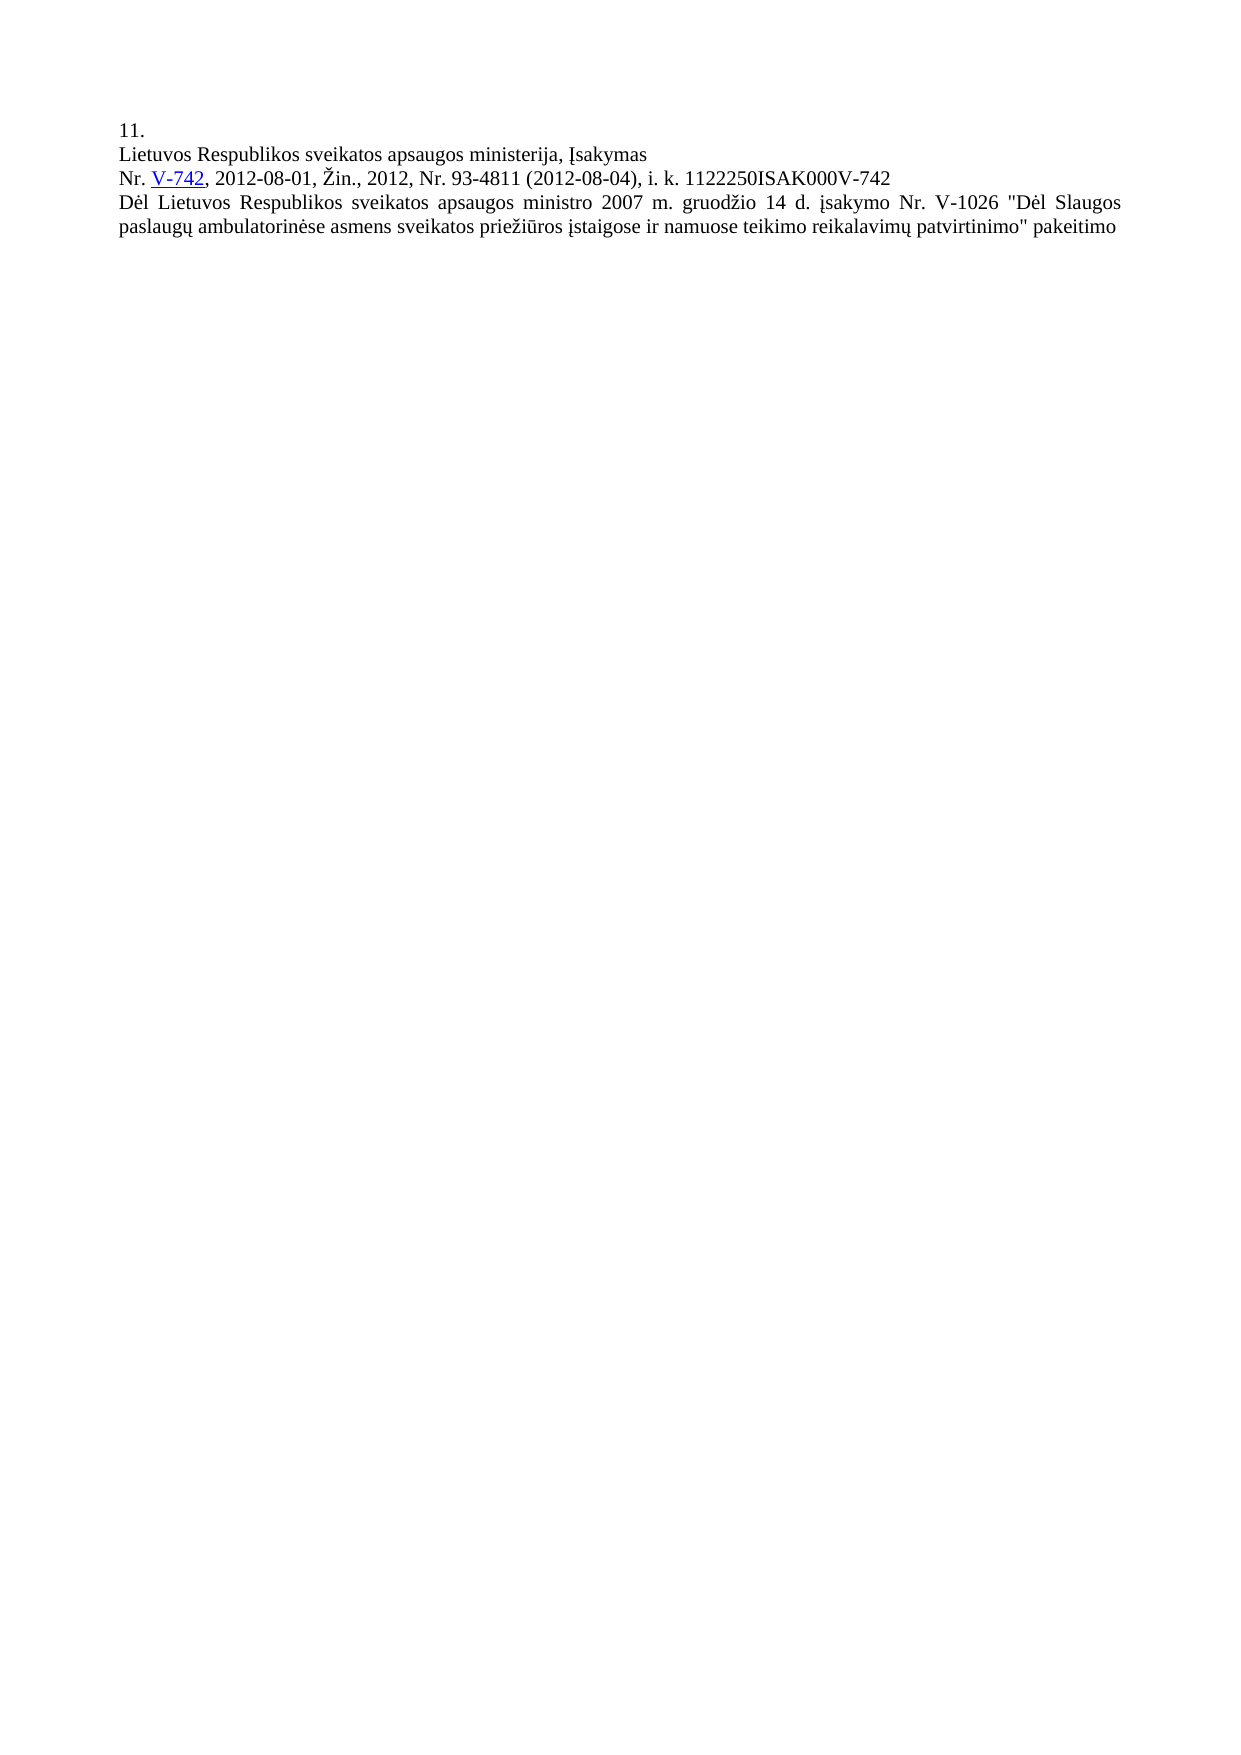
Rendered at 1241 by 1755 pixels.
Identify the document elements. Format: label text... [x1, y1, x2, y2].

text Nr. V-742, 2012-08-01, Žin., 2012, Nr. 93-4811 (2012-08-04), i. k. 1122250ISAK000V-742 [119, 166, 1122, 190]
text Dėl Lietuvos Respublikos sveikatos apsaugos ministro 2007 m. gruodžio 14 d. įsakymo Nr. V-1026 "Dėl Slaugos paslaugų ambulatorinėse asmens sveikatos priežiūros įstaigose ir namuose teikimo reikalavimų patvirtinimo" pakeitimo [119, 190, 1122, 238]
text 11. [119, 118, 1122, 142]
text Lietuvos Respublikos sveikatos apsaugos ministerija, Įsakymas [119, 142, 1122, 166]
